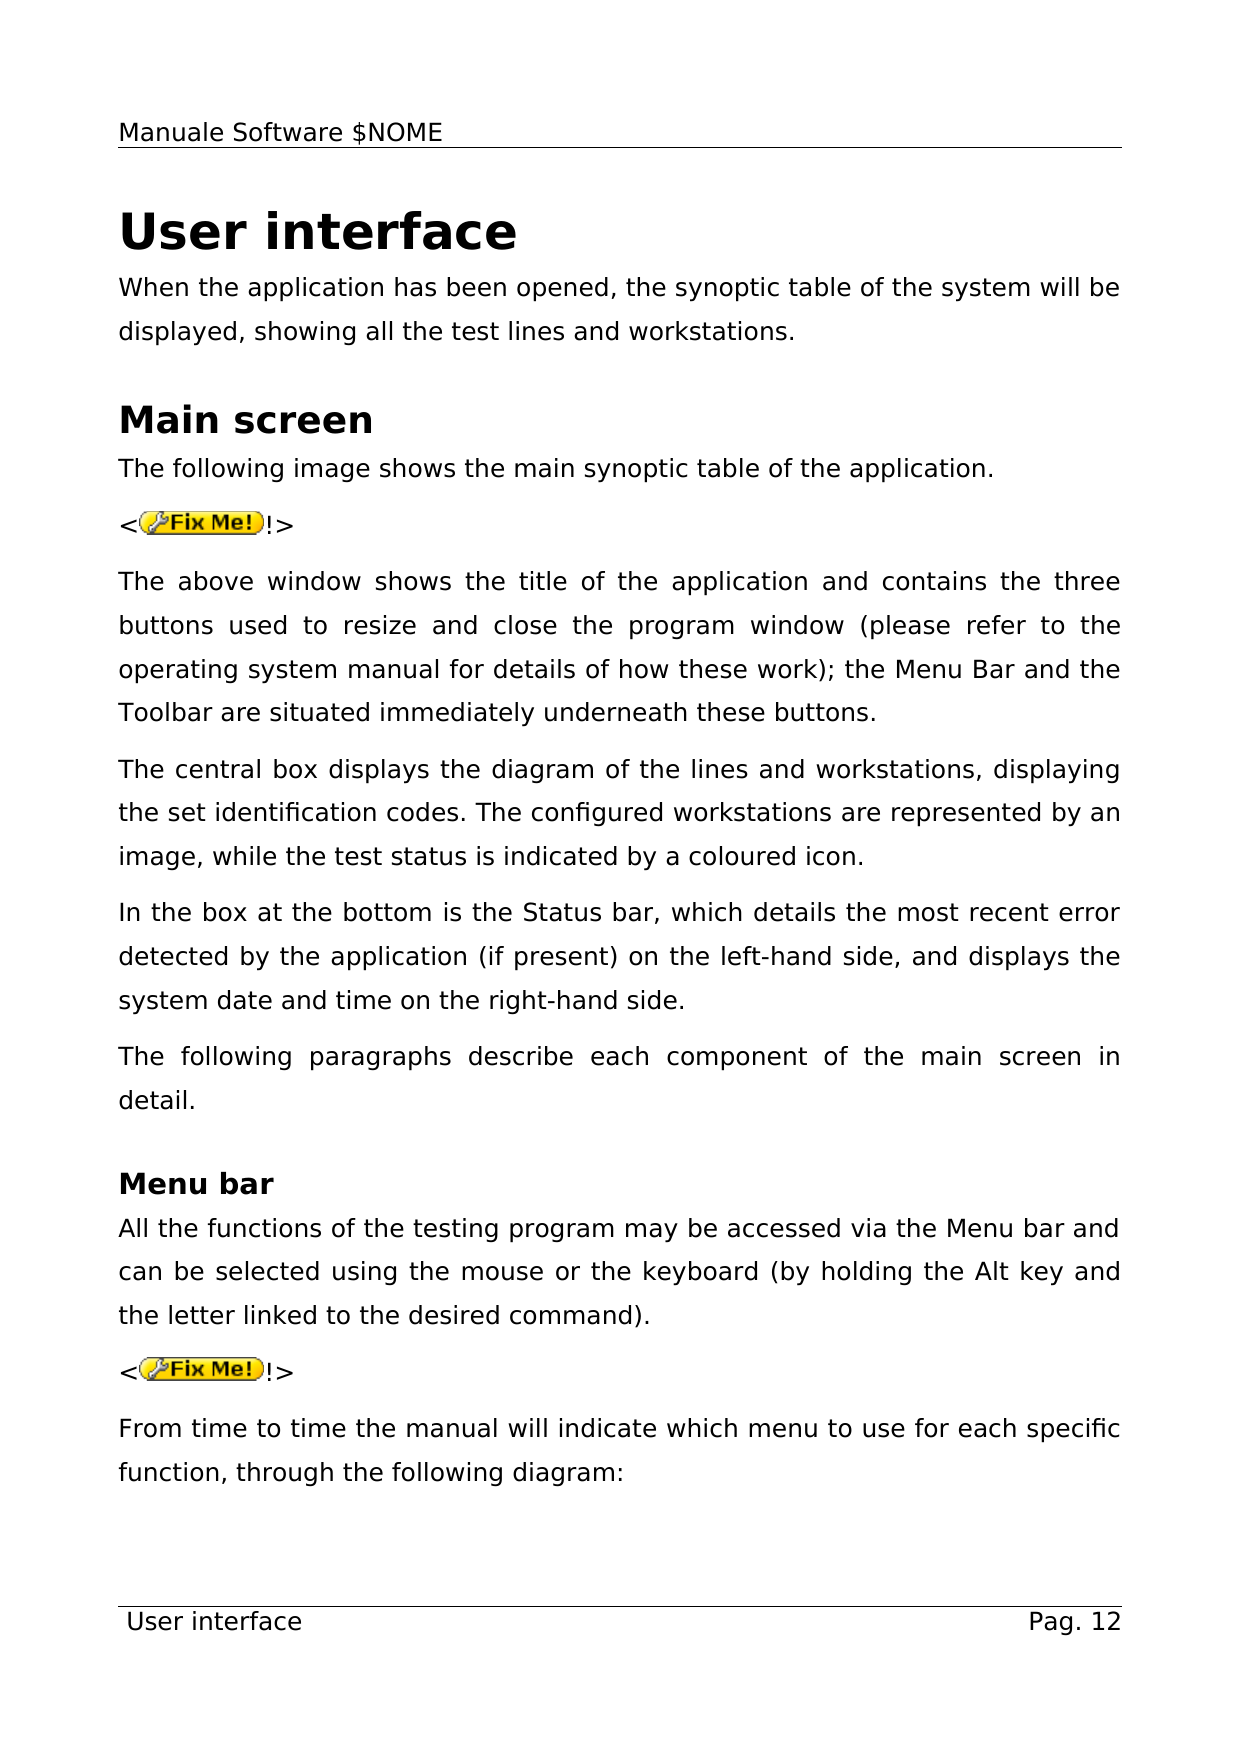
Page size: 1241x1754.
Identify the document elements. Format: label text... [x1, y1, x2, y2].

text From time to time the manual will indicate which menu to use for each specific function, through the following diagram: [118, 1414, 1122, 1487]
text When the application has been opened, the synoptic table of the system will be displayed, showing all the test lines and workstations. [118, 273, 1122, 346]
subtitle Menu bar [118, 1167, 1122, 1201]
text All the functions of the testing program may be accessed via the Menu bar and can be selected using the mouse or the keyboard (by holding the Alt key and the letter linked to the desired command). [118, 1214, 1122, 1331]
text <!> [118, 511, 1122, 540]
text <!> [118, 1358, 1122, 1387]
text The central box displays the diagram of the lines and workstations, displaying the set identification codes. The configured workstations are represented by an image, while the test status is indicated by a coloured icon. [118, 755, 1122, 872]
text The above window shows the title of the application and contains the three buttons used to resize and close the program window (please refer to the operating system manual for details of how these work); the Menu Bar and the Toolbar are situated immediately underneath these buttons. [118, 567, 1122, 728]
picture [139, 511, 264, 535]
text In the box at the bottom is the Status bar, which details the most recent error detected by the application (if present) on the left-hand side, and displays the system date and time on the right-hand side. [118, 899, 1122, 1015]
text The following paragraphs describe each component of the main screen in detail. [118, 1042, 1122, 1115]
text The following image shows the main synoptic table of the application. [118, 455, 1122, 484]
subtitle Main screen [118, 398, 1122, 442]
subtitle User interface [118, 203, 1122, 261]
picture [139, 1357, 264, 1381]
